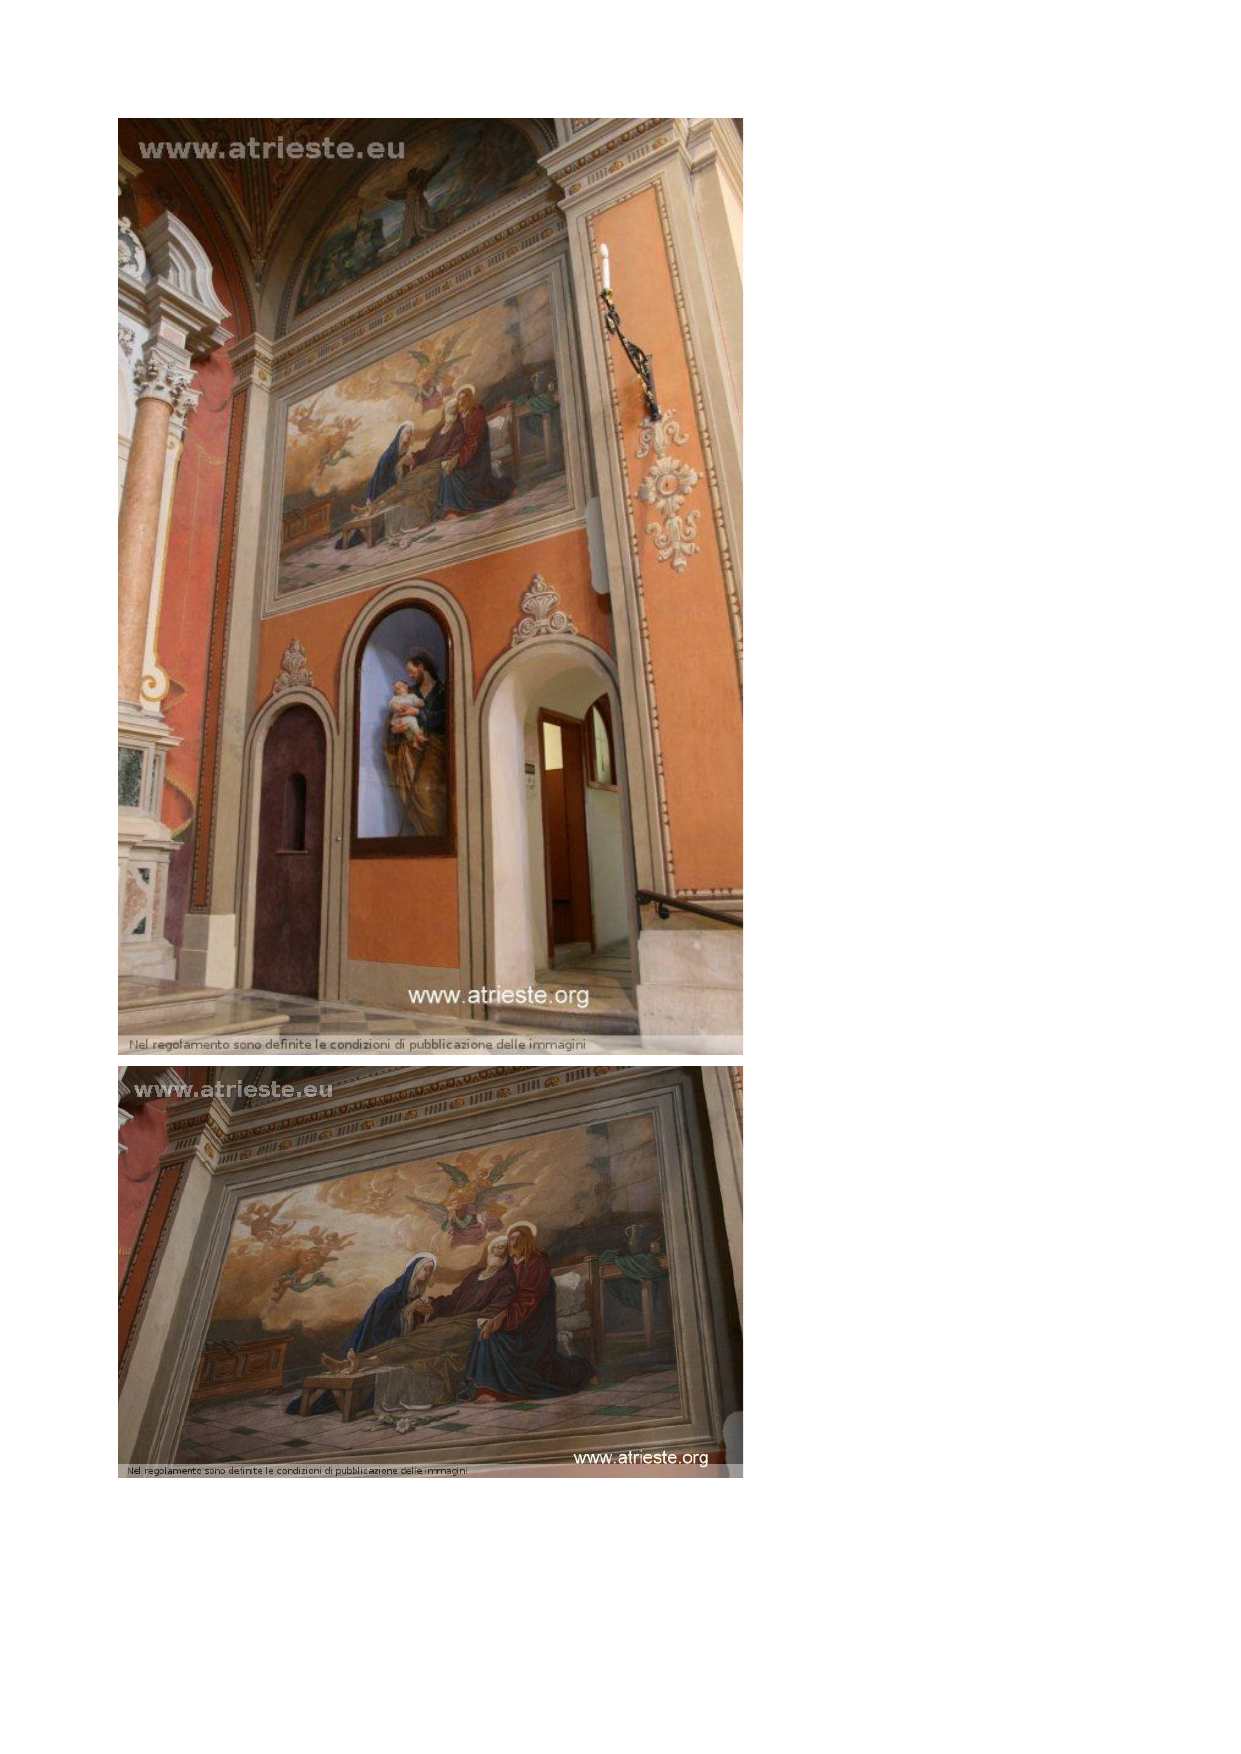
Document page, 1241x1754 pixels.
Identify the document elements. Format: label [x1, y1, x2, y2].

picture [118, 1066, 744, 1478]
picture [118, 118, 744, 1055]
